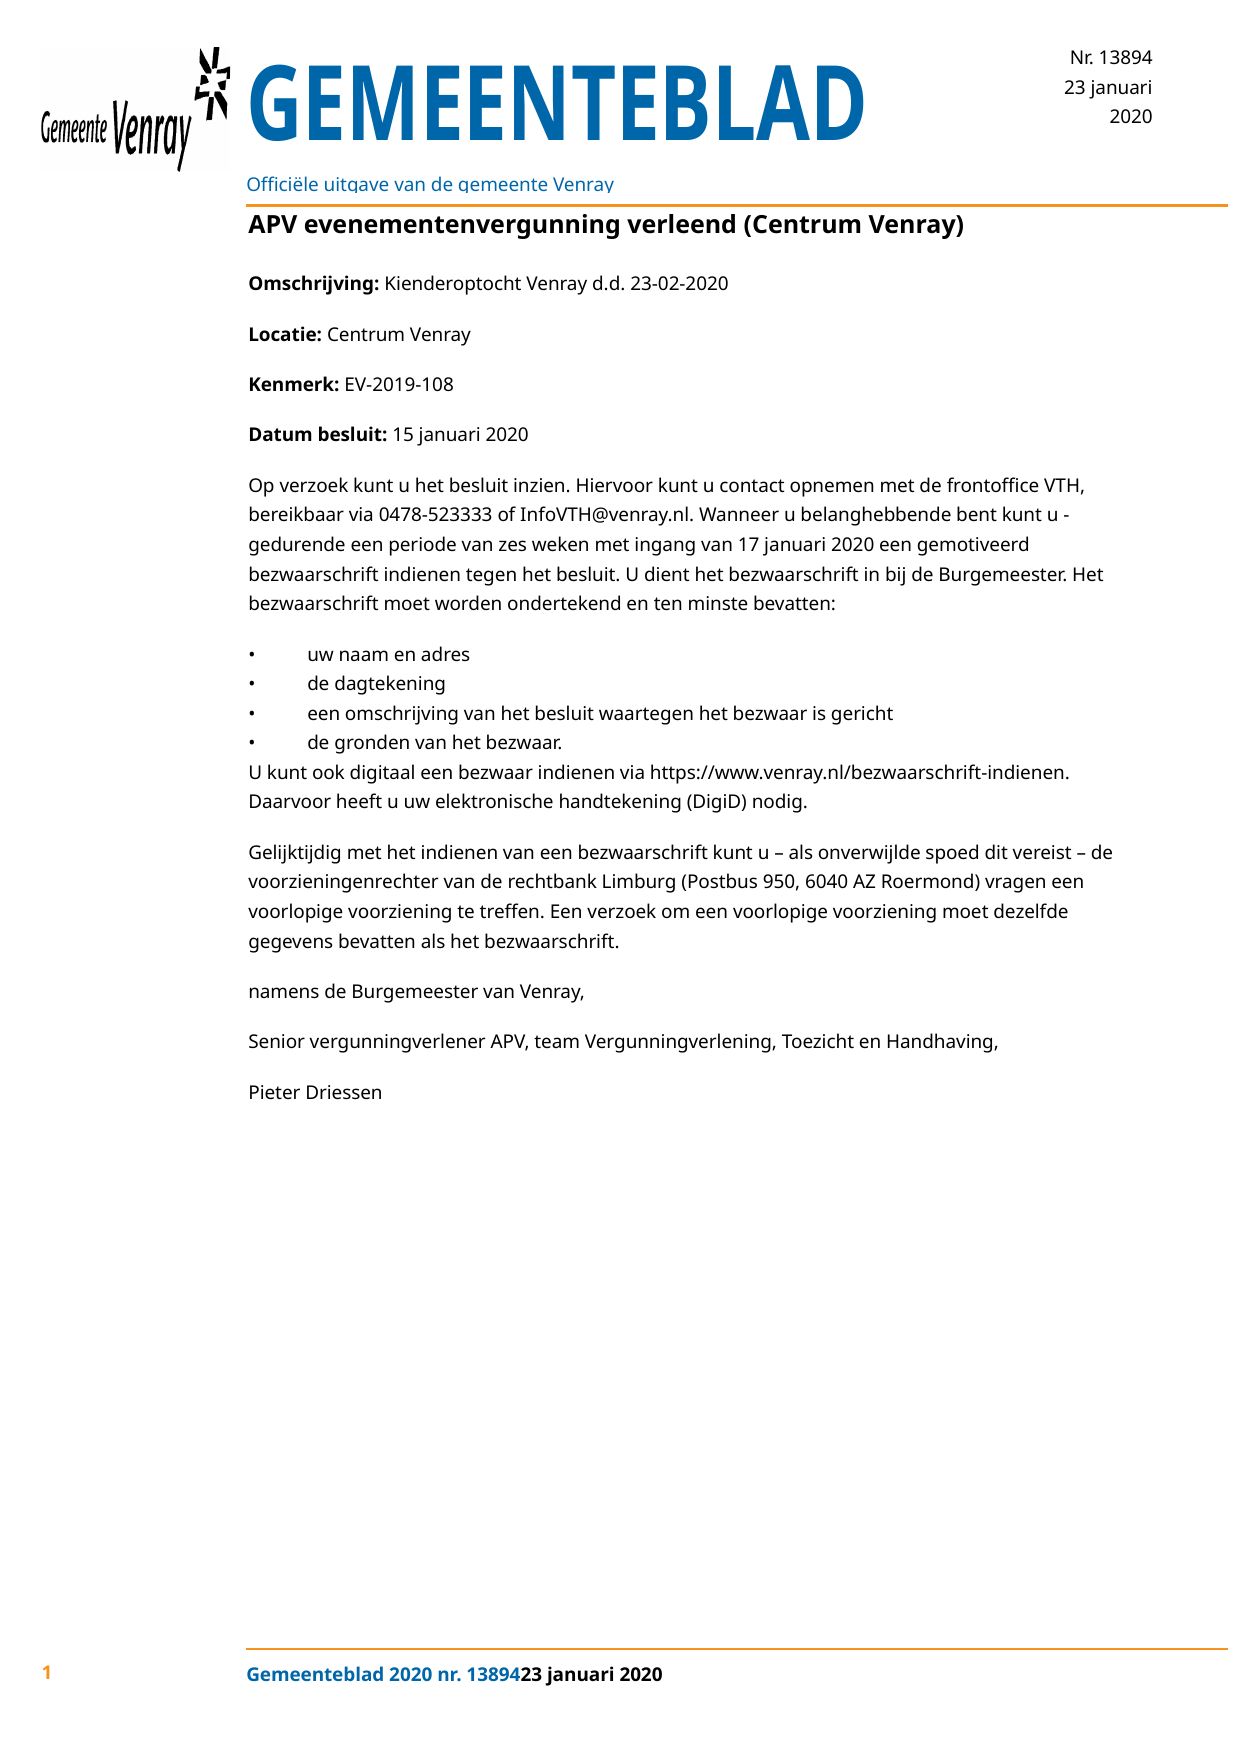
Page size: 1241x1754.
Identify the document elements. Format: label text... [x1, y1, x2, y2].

text namens de Burgemeester van Venray, [248, 978, 1152, 1004]
text Kenmerk: EV-2019-108 [248, 371, 1152, 397]
list uw naam en adres [248, 641, 1152, 666]
text U kunt ook digitaal een bezwaar indienen via https://www.venray.nl/bezwaarschrift-indienen. Daarvoor heeft u uw elektronische handtekening (DigiD) nodig. [248, 759, 1152, 814]
list de gronden van het bezwaar. [248, 729, 1152, 755]
text Op verzoek kunt u het besluit inzien. Hiervoor kunt u contact opnemen met de frontoffice VTH, bereikbaar via 0478-523333 of InfoVTH@venray.nl. Wanneer u belanghebbende bent kunt u - gedurende een periode van zes weken met ingang van 17 januari 2020 een gemotiveerd bezwaarschrift indienen tegen het besluit. U dient het bezwaarschrift in bij de Burgemeester. Het bezwaarschrift moet worden ondertekend en ten minste bevatten: [248, 472, 1152, 616]
text Locatie: Centrum Venray [248, 321, 1152, 346]
text APV evenementenvergunning verleend (Centrum Venray) [248, 207, 1152, 241]
text Pieter Driessen [248, 1079, 1152, 1105]
list een omschrijving van het besluit waartegen het bezwaar is gericht [248, 700, 1152, 726]
text Omschrijving: Kienderoptocht Venray d.d. 23-02-2020 [248, 270, 1152, 296]
picture [41, 47, 231, 172]
text Gelijktijdig met het indienen van een bezwaarschrift kunt u – als onverwijlde spoed dit vereist – de voorzieningenrechter van de rechtbank Limburg (Postbus 950, 6040 AZ Roermond) vragen een voorlopige voorziening te treffen. Een verzoek om een voorlopige voorziening moet dezelfde gegevens bevatten als het bezwaarschrift. [248, 839, 1152, 953]
text Senior vergunningverlener APV, team Vergunningverlening, Toezicht en Handhaving, [248, 1029, 1152, 1054]
list de dagtekening [248, 670, 1152, 696]
text Datum besluit: 15 januari 2020 [248, 422, 1152, 447]
